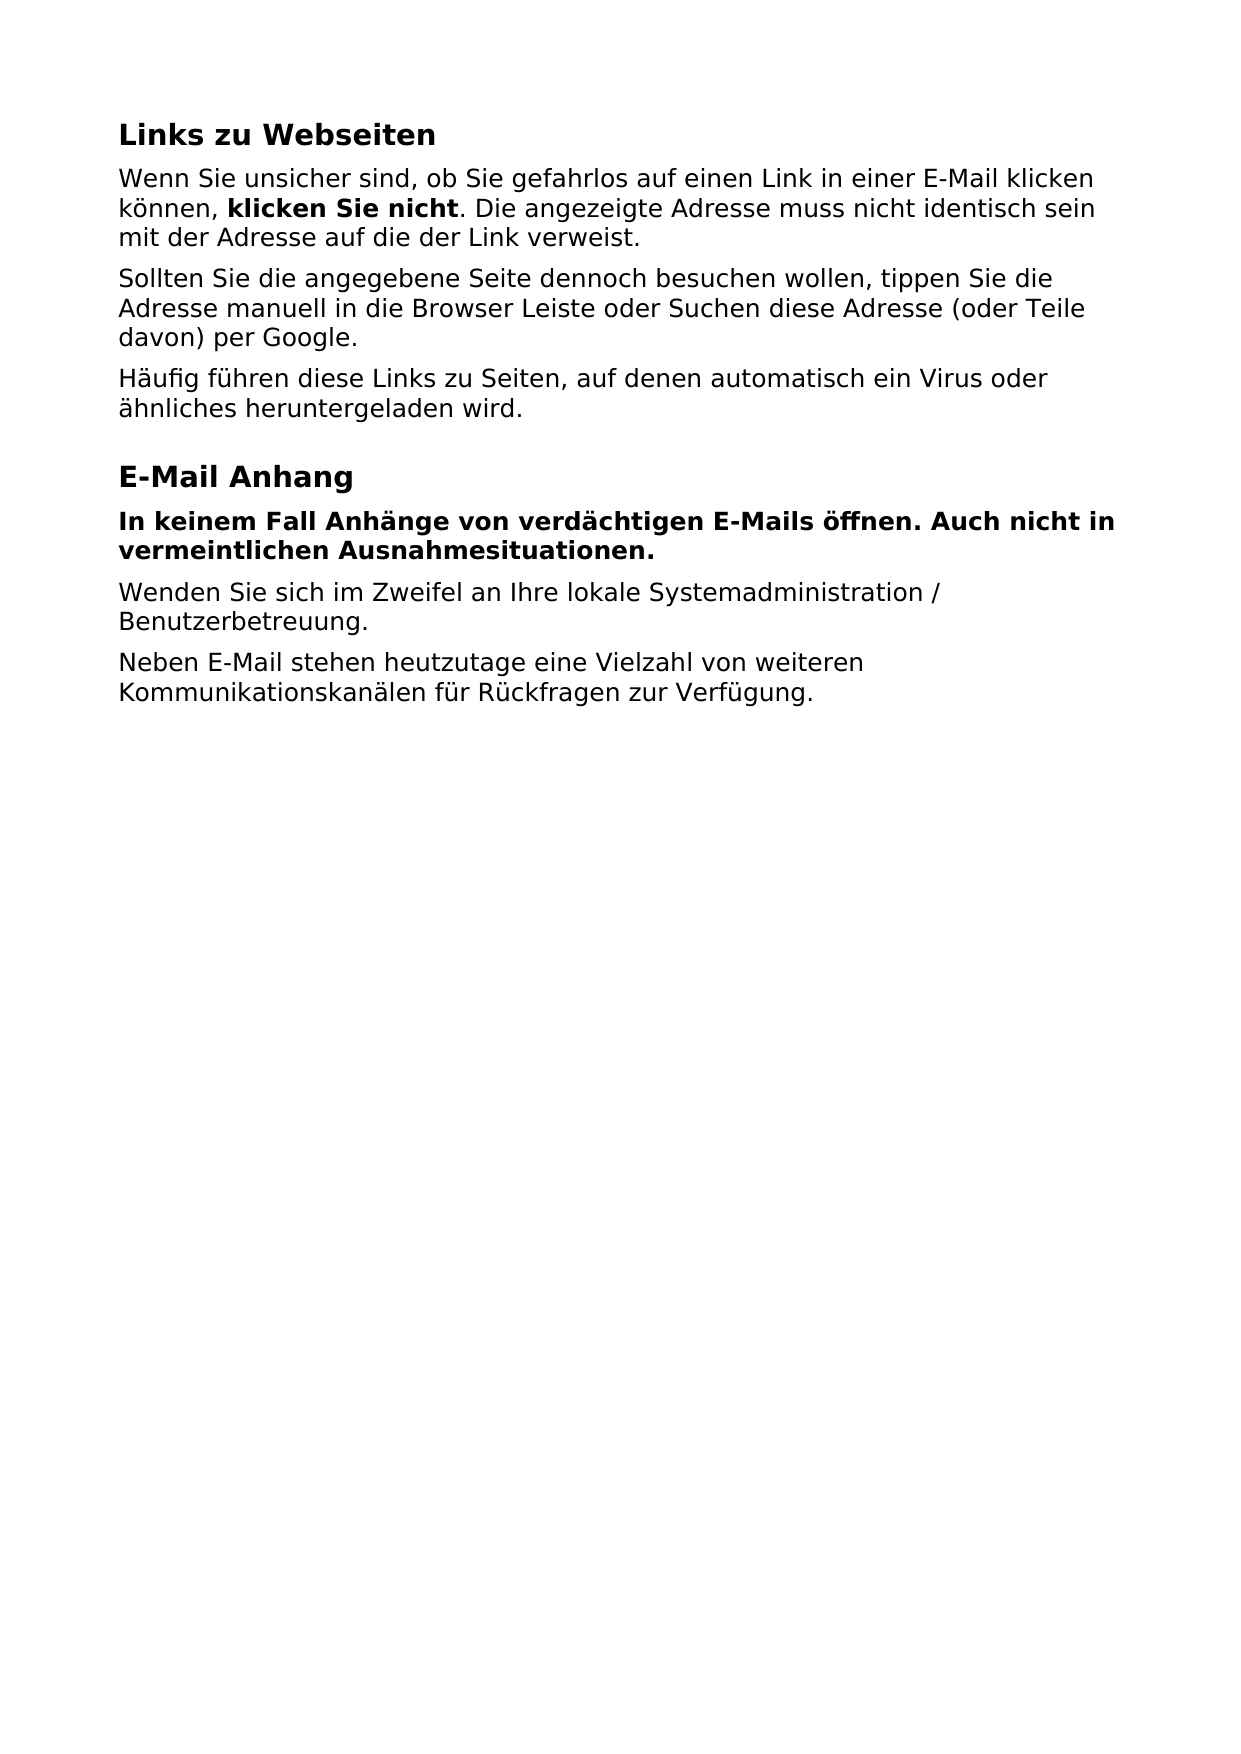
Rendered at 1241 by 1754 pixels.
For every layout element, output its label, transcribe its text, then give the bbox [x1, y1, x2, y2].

text Neben E-Mail stehen heutzutage eine Vielzahl von weiteren Kommunikationskanälen für Rückfragen zur Verfügung. [118, 648, 1122, 707]
text Häufig führen diese Links zu Seiten, auf denen automatisch ein Virus oder ähnliches heruntergeladen wird. [118, 364, 1122, 423]
text Wenden Sie sich im Zweifel an Ihre lokale Systemadministration / Benutzerbetreuung. [118, 578, 1122, 636]
text In keinem Fall Anhänge von verdächtigen E-Mails öffnen. Auch nicht in vermeintlichen Ausnahmesituationen. [118, 507, 1122, 565]
subtitle E-Mail Anhang [118, 460, 1122, 494]
text Sollten Sie die angegebene Seite dennoch besuchen wollen, tippen Sie die Adresse manuell in die Browser Leiste oder Suchen diese Adresse (oder Teile davon) per Google. [118, 264, 1122, 352]
subtitle Links zu Webseiten [118, 118, 1122, 152]
text Wenn Sie unsicher sind, ob Sie gefahrlos auf einen Link in einer E-Mail klicken können, klicken Sie nicht. Die angezeigte Adresse muss nicht identisch sein mit der Adresse auf die der Link verweist. [118, 164, 1122, 252]
